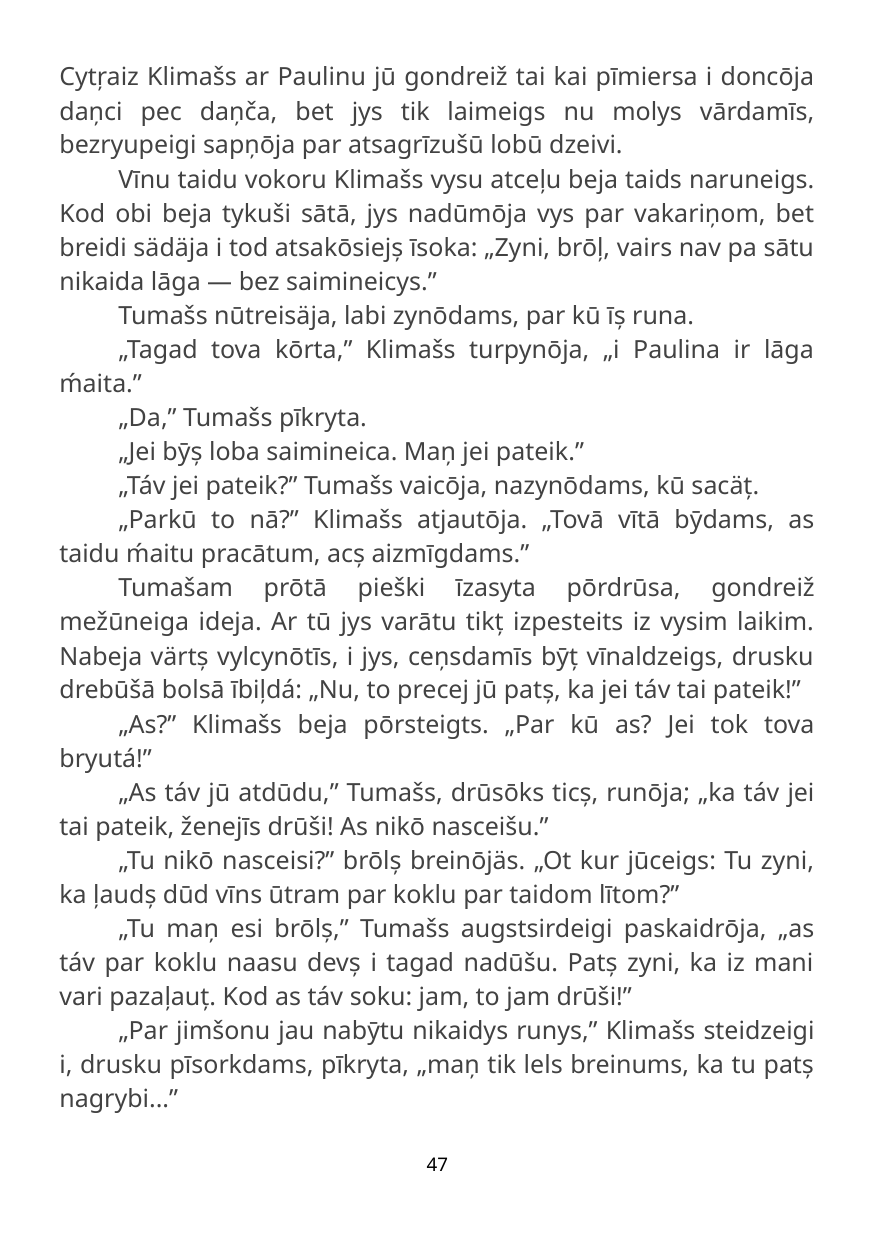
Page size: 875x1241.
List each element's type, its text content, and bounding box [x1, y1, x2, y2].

text „Tu maņ esi brōlș,” Tumašs augstsirdeigi paskaidrōja, „as táv par koklu naasu devș i tagad nadūšu. Patș zyni, ka iz mani vari pazaļauț. Kod as táv soku: jam, to jam drūši!” [59, 911, 815, 1013]
text „Tu nikō nasceisi?” brōlș breinōjäs. „Ot kur jūceigs: Tu zyni, ka ļaudș dūd vīns ūtram par koklu par taidom lītom?” [59, 842, 815, 911]
text „Da,” Tumašs pīkryta. [59, 400, 815, 434]
text „Tagad tova kōrta,” Klimašs turpynōja, „i Paulina ir lāga ḿaita.” [59, 332, 815, 400]
text Tumašam prōtā pieški īzasyta pōrdrūsa, gondreiž mežūneiga ideja. Ar tū jys varātu tikț izpesteits iz vysim laikim. Nabeja värtș vylcynōtīs, i jys, ceņsdamīs bȳț vīnaldzeigs, drusku drebūšā bolsā ībiļdá: „Nu, to precej jū patș, ka jei táv tai pateik!” [59, 570, 815, 706]
text „Parkū to nā?” Klimašs atjautōja. „Tovā vītā bȳdams, as taidu ḿaitu pracātum, acș aizmīgdams.” [59, 502, 815, 570]
text „Táv jei pateik?” Tumašs vaicōja, nazynōdams, kū sacäț. [59, 468, 815, 502]
text „Par jimšonu jau nabȳtu nikaidys runys,” Klimašs steidzeigi i, drusku pīsorkdams, pīkryta, „maņ tik lels breinums, ka tu patș nagrybi...” [59, 1013, 815, 1115]
text Tumašs nūtreisäja, labi zynōdams, par kū īș runa. [59, 297, 815, 332]
text Cytŗaiz Klimašs ar Paulinu jū gondreiž tai kai pīmiersa i doncōja daņci pec daņča, bet jys tik laimeigs nu molys vārdamīs, bezryupeigi sapņōja par atsagrīzušū lobū dzeivi. [59, 59, 815, 161]
text Vīnu taidu vokoru Klimašs vysu atceļu beja taids naruneigs. Kod obi beja tykuši sātā, jys nadūmōja vys par vakariņom, bet breidi sädäja i tod atsakōsiejș īsoka: „Zyni, brōļ, vairs nav pa sātu nikaida lāga — bez saimineicys.” [59, 161, 815, 297]
text „Jei bȳș loba saimineica. Maņ jei pateik.” [59, 434, 815, 468]
text „As?” Klimašs beja pōrsteigts. „Par kū as? Jei tok tova bryutá!” [59, 706, 815, 774]
text „As táv jū atdūdu,” Tumašs, drūsōks ticș, runōja; „ka táv jei tai pateik, ženejīs drūši! As nikō nasceišu.” [59, 774, 815, 842]
